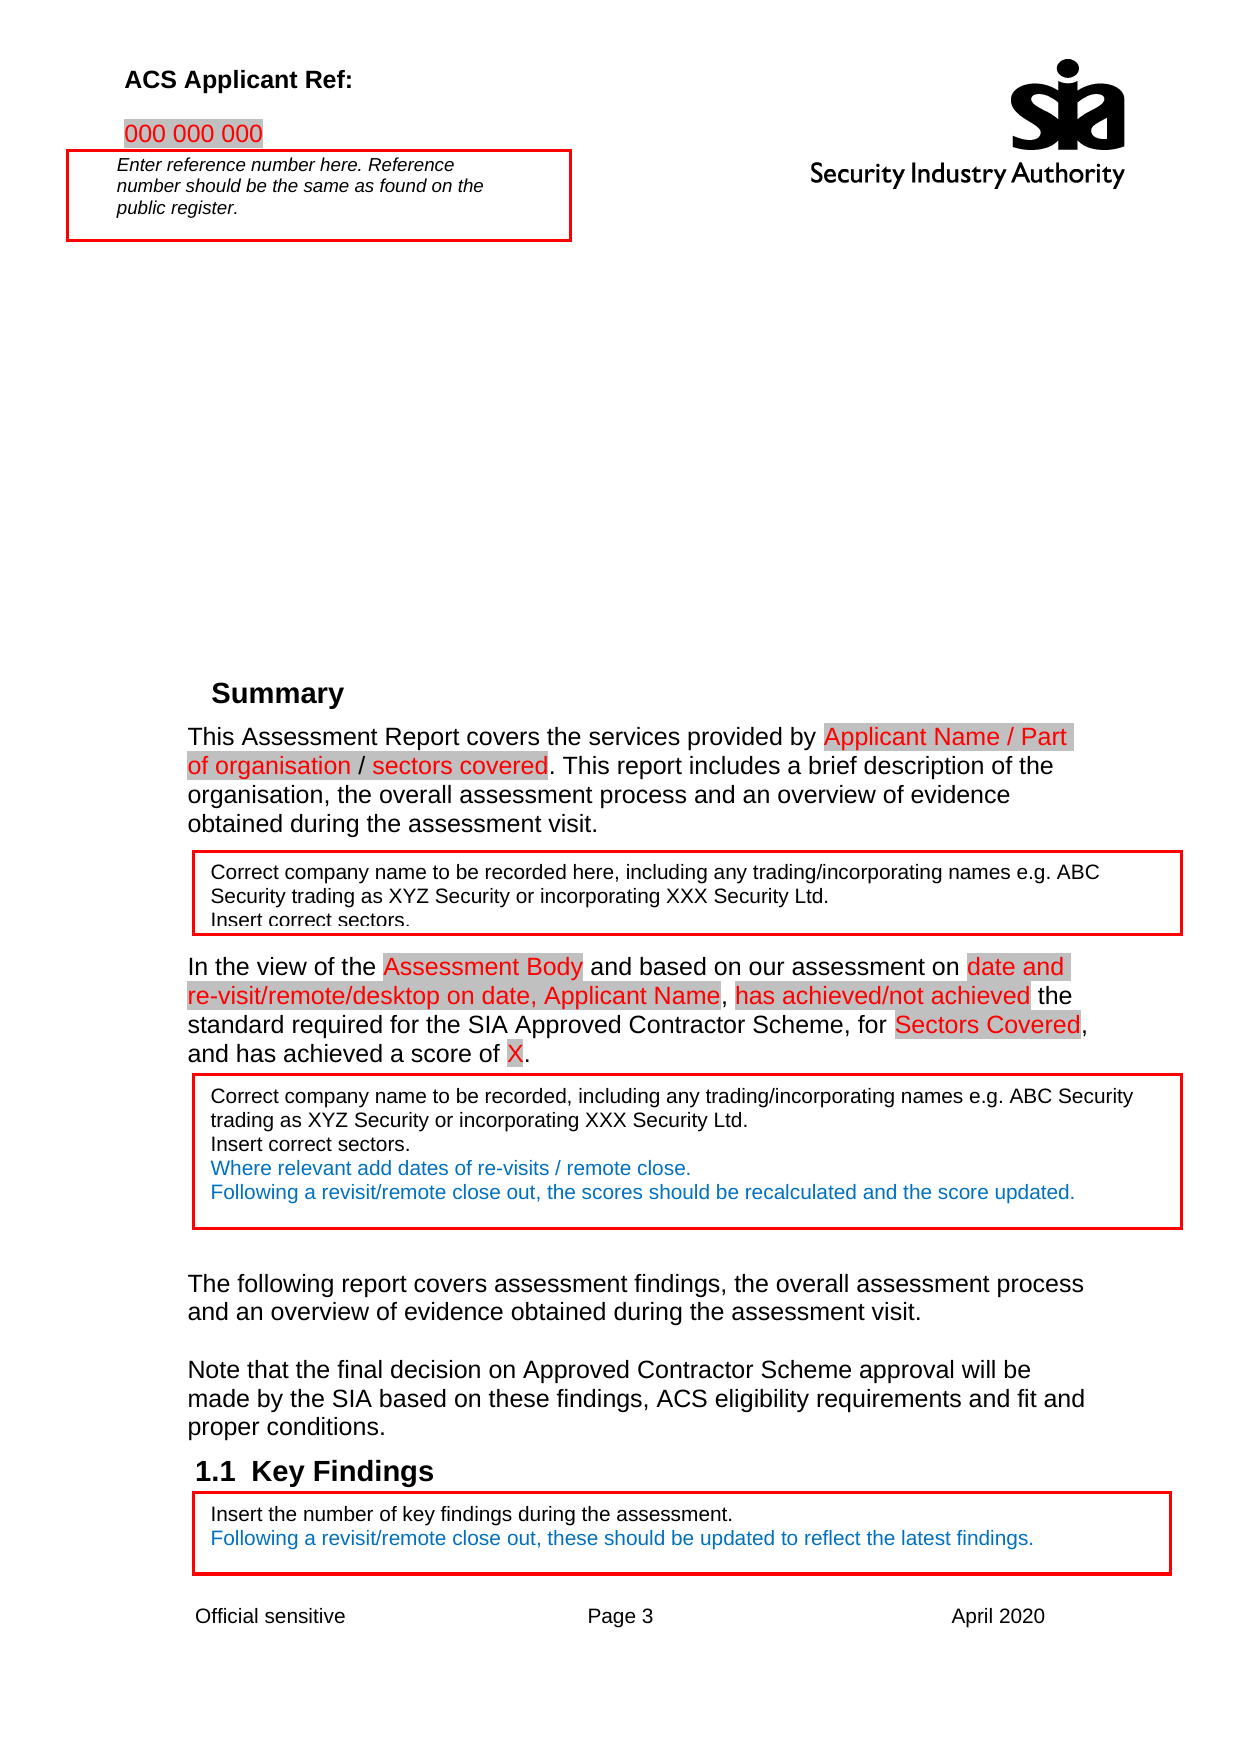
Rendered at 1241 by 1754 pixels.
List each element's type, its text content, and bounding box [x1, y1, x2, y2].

text Note that the final decision on Approved Contractor Scheme approval will be made by the SIA based on these findings, ACS eligibility requirements and fit and proper conditions. [187, 1355, 1090, 1441]
text Insert correct sectors. [210, 1132, 1165, 1156]
text The following report covers assessment findings, the overall assessment process and an overview of evidence obtained during the assessment visit. [187, 1269, 1090, 1326]
text This Assessment Report covers the services provided by Applicant Name / Part of organisation / sectors covered. This report includes a brief description of the organisation, the overall assessment process and an overview of evidence obtained during the assessment visit. [187, 722, 1090, 837]
subtitle Key Findings [195, 1454, 1090, 1487]
text Following a revisit/remote close out, the scores should be recalculated and the score updated. [210, 1180, 1165, 1204]
text Correct company name to be recorded, including any trading/incorporating names e.g. ABC Security trading as XYZ Security or incorporating XXX Security Ltd. [210, 1084, 1165, 1132]
list Following a revisit/remote close out, these should be updated to reflect the latest findings. [210, 1526, 1154, 1550]
subtitle Summary [195, 676, 1045, 710]
text Insert correct sectors. [210, 908, 1165, 926]
text Where relevant add dates of re-visits / remote close. [210, 1156, 1165, 1180]
text Correct company name to be recorded here, including any trading/incorporating names e.g. ABC Security trading as XYZ Security or incorporating XXX Security Ltd. [210, 860, 1165, 908]
text In the view of the Assessment Body and based on our assessment on date and re-visit/remote/desktop on date, Applicant Name, has achieved/not achieved the standard required for the SIA Approved Contractor Scheme, for Sectors Covered, and has achieved a score of X. [187, 952, 1090, 1067]
list Insert the number of key findings during the assessment. [210, 1502, 1154, 1526]
